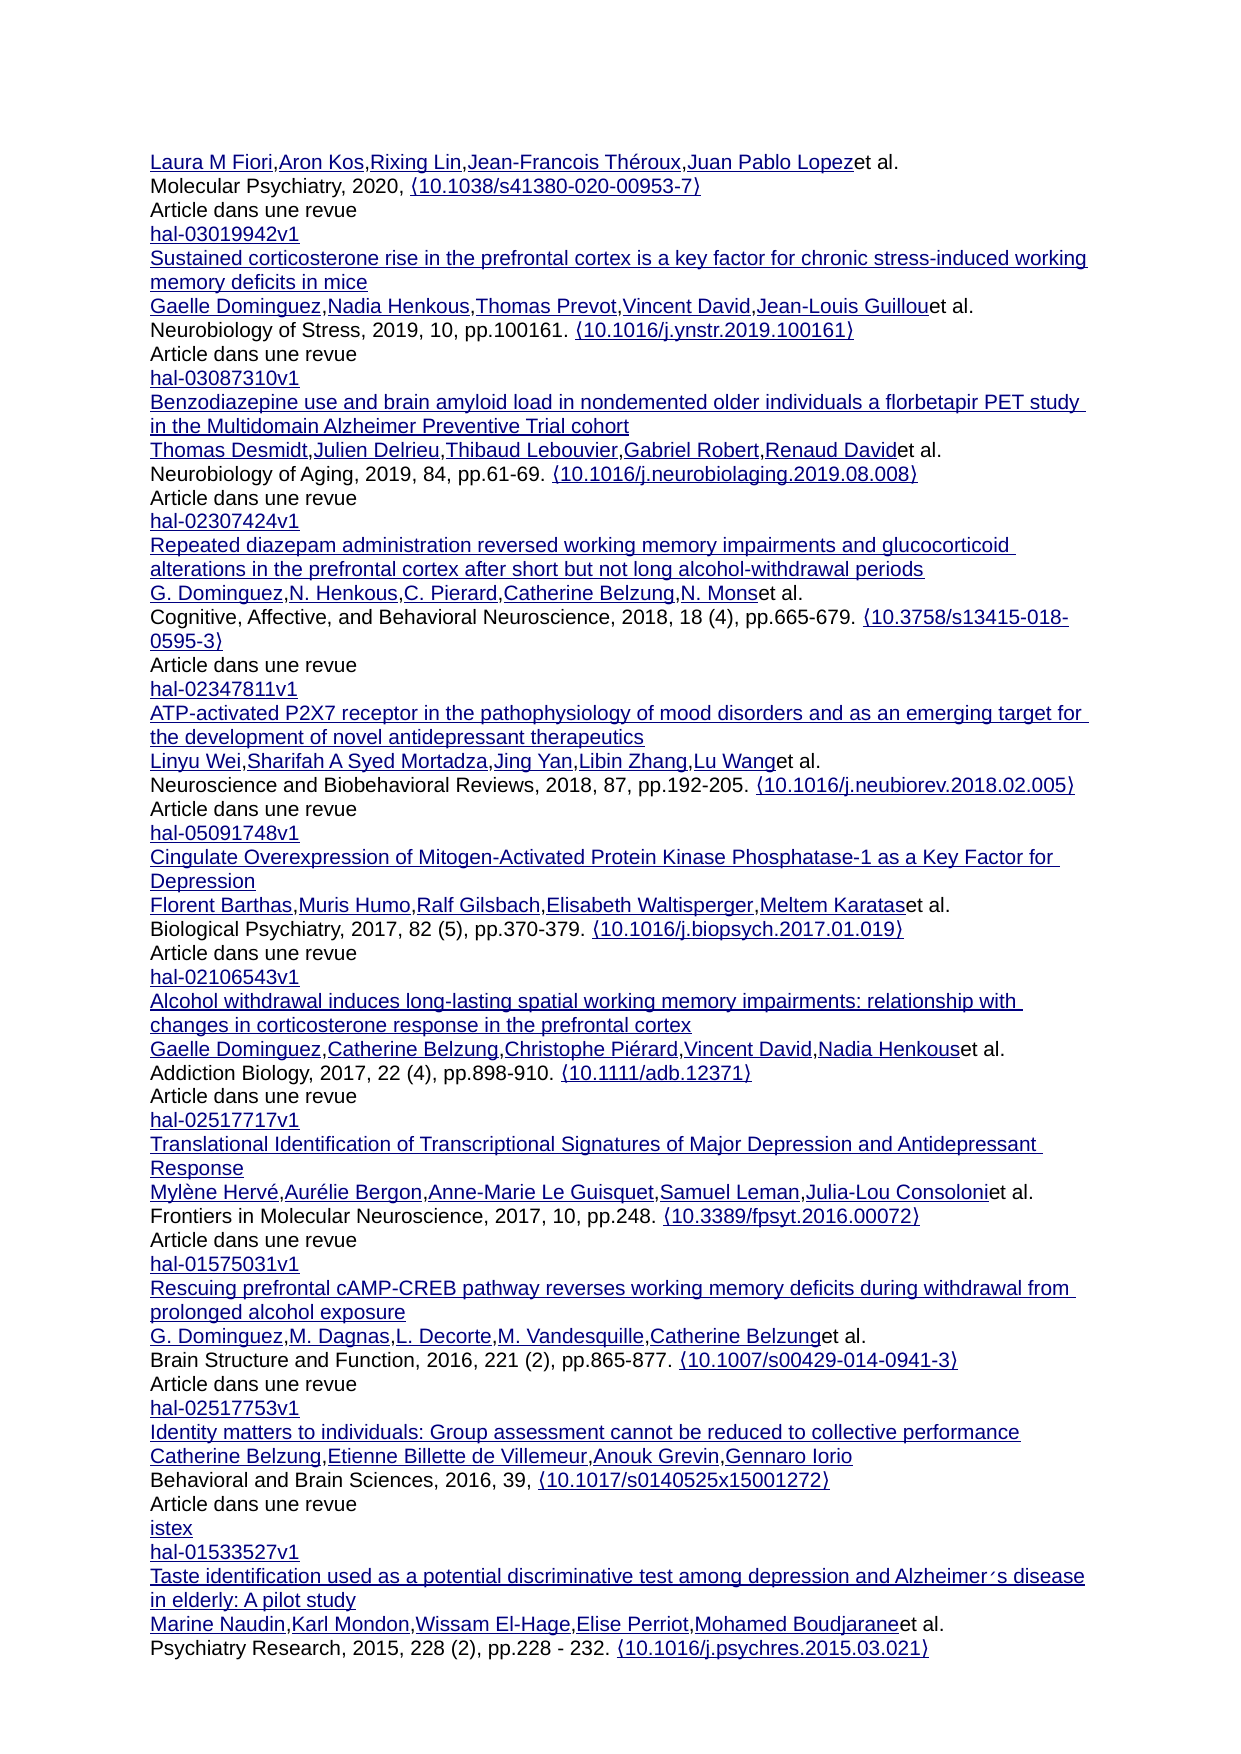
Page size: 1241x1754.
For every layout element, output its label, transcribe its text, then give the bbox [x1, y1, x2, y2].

table_cell Cingulate Overexpression of Mitogen-Activated Protein Kinase Phosphatase-1 as a Key Factor for Depression Florent Barthas,Muris Humo,Ralf Gilsbach,Elisabeth Waltisperger,Meltem Karataset al. Biological Psychiatry, 2017, 82 (5), pp.370-379. ⟨10.1016/j.biopsych.2017.01.019⟩ Article dans une revue hal-02106543v1 [150, 845, 1090, 988]
table_cell Benzodiazepine use and brain amyloid load in nondemented older individuals a florbetapir PET study in the Multidomain Alzheimer Preventive Trial cohort Thomas Desmidt,Julien Delrieu,Thibaud Lebouvier,Gabriel Robert,Renaud Davidet al. Neurobiology of Aging, 2019, 84, pp.61-69. ⟨10.1016/j.neurobiolaging.2019.08.008⟩ Article dans une revue hal-02307424v1 [150, 390, 1090, 533]
table_cell Identity matters to individuals: Group assessment cannot be reduced to collective performance Catherine Belzung,Etienne Billette de Villemeur,Anouk Grevin,Gennaro Iorio Behavioral and Brain Sciences, 2016, 39, ⟨10.1017/s0140525x15001272⟩ Article dans une revue istex hal-01533527v1 [150, 1420, 1090, 1563]
table_cell Taste identification used as a potential discriminative test among depression and Alzheimer׳s disease in elderly: A pilot study Marine Naudin,Karl Mondon,Wissam El-Hage,Elise Perriot,Mohamed Boudjaraneet al. Psychiatry Research, 2015, 228 (2), pp.228 - 232. ⟨10.1016/j.psychres.2015.03.021⟩ [150, 1564, 1090, 1660]
table_cell Translational Identification of Transcriptional Signatures of Major Depression and Antidepressant Response Mylène Hervé,Aurélie Bergon,Anne-Marie Le Guisquet,Samuel Leman,Julia-Lou Consoloniet al. Frontiers in Molecular Neuroscience, 2017, 10, pp.248. ⟨10.3389/fpsyt.2016.00072⟩ Article dans une revue hal-01575031v1 [150, 1132, 1090, 1276]
table_cell ATP-activated P2X7 receptor in the pathophysiology of mood disorders and as an emerging target for the development of novel antidepressant therapeutics Linyu Wei,Sharifah A Syed Mortadza,Jing Yan,Libin Zhang,Lu Wanget al. Neuroscience and Biobehavioral Reviews, 2018, 87, pp.192-205. ⟨10.1016/j.neubiorev.2018.02.005⟩ Article dans une revue hal-05091748v1 [150, 701, 1090, 845]
table_cell Repeated diazepam administration reversed working memory impairments and glucocorticoid alterations in the prefrontal cortex after short but not long alcohol-withdrawal periods G. Dominguez,N. Henkous,C. Pierard,Catherine Belzung,N. Monset al. Cognitive, Affective, and Behavioral Neuroscience, 2018, 18 (4), pp.665-679. ⟨10.3758/s13415-018-0595-3⟩ Article dans une revue hal-02347811v1 [150, 533, 1090, 701]
table_cell Alcohol withdrawal induces long-lasting spatial working memory impairments: relationship with changes in corticosterone response in the prefrontal cortex Gaelle Dominguez,Catherine Belzung,Christophe Piérard,Vincent David,Nadia Henkouset al. Addiction Biology, 2017, 22 (4), pp.898-910. ⟨10.1111/adb.12371⟩ Article dans une revue hal-02517717v1 [150, 989, 1090, 1132]
table_cell Sustained corticosterone rise in the prefrontal cortex is a key factor for chronic stress-induced working memory deficits in mice Gaelle Dominguez,Nadia Henkous,Thomas Prevot,Vincent David,Jean-Louis Guillouet al. Neurobiology of Stress, 2019, 10, pp.100161. ⟨10.1016/j.ynstr.2019.100161⟩ Article dans une revue hal-03087310v1 [150, 246, 1090, 389]
table_cell Laura M Fiori,Aron Kos,Rixing Lin,Jean-Francois Théroux,Juan Pablo Lopezet al. Molecular Psychiatry, 2020, ⟨10.1038/s41380-020-00953-7⟩ Article dans une revue hal-03019942v1 [150, 150, 1090, 246]
table_cell Rescuing prefrontal cAMP-CREB pathway reverses working memory deficits during withdrawal from prolonged alcohol exposure G. Dominguez,M. Dagnas,L. Decorte,M. Vandesquille,Catherine Belzunget al. Brain Structure and Function, 2016, 221 (2), pp.865-877. ⟨10.1007/s00429-014-0941-3⟩ Article dans une revue hal-02517753v1 [150, 1276, 1090, 1420]
